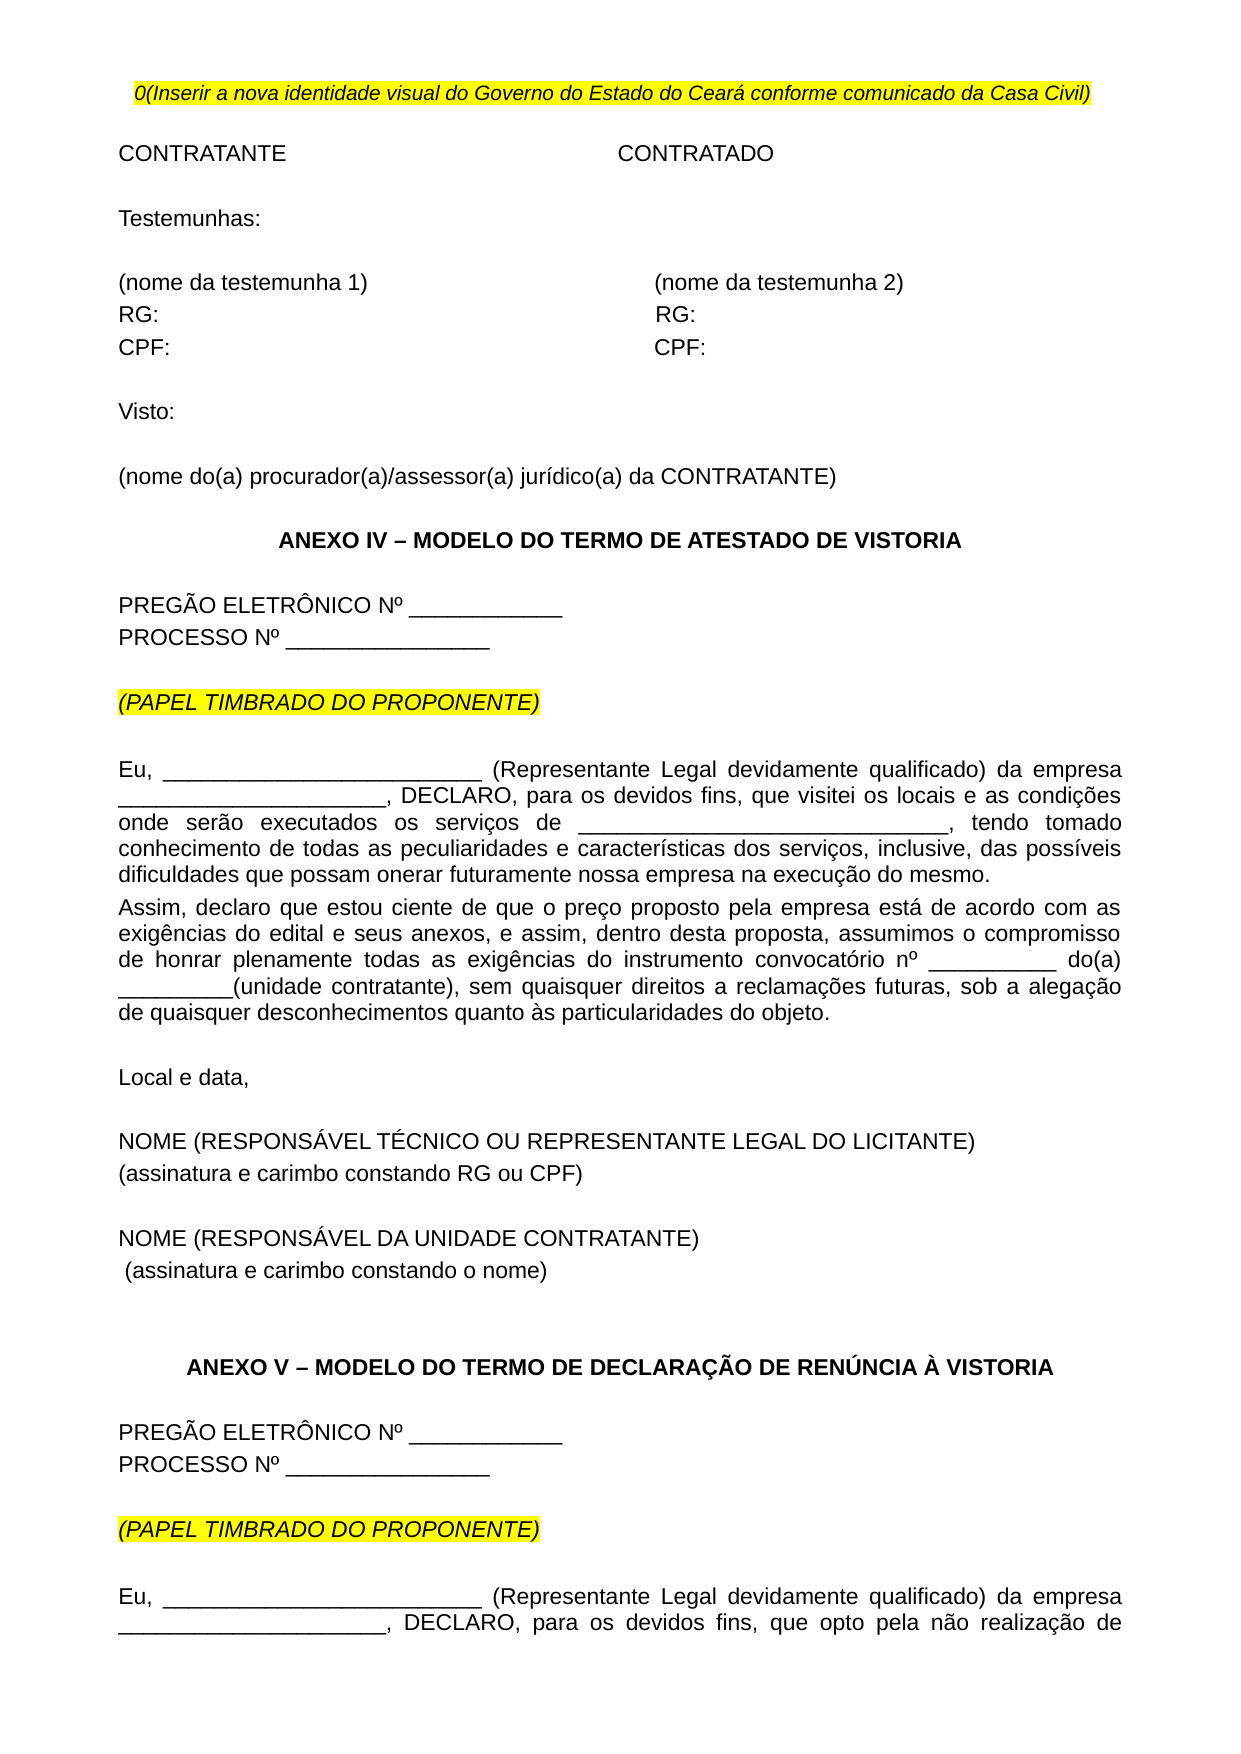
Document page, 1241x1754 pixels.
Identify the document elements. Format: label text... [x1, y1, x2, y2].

text Visto: [118, 398, 1122, 424]
text Testemunhas: [118, 204, 1122, 231]
text ANEXO V – MODELO DO TERMO DE DECLARAÇÃO DE RENÚNCIA À VISTORIA [118, 1354, 1122, 1381]
text Local e data, [118, 1063, 1122, 1090]
text PROCESSO Nº ________________ [118, 624, 1122, 651]
text NOME (RESPONSÁVEL TÉCNICO OU REPRESENTANTE LEGAL DO LICITANTE) [118, 1128, 1122, 1154]
text Eu, _________________________ (Representante Legal devidamente qualificado) da empresa _____________________, DECLARO, para os devidos fins, que opto pela não realização de [118, 1583, 1122, 1635]
text (assinatura e carimbo constando o nome) [118, 1257, 1122, 1284]
text RG: RG: [118, 301, 1122, 328]
text PROCESSO Nº ________________ [118, 1451, 1122, 1477]
text (nome do(a) procurador(a)/assessor(a) jurídico(a) da CONTRATANTE) [118, 463, 1122, 489]
text Assim, declaro que estou ciente de que o preço proposto pela empresa está de acordo com as exigências do edital e seus anexos, e assim, dentro desta proposta, assumimos o compromisso de honrar plenamente todas as exigências do instrumento convocatório nº __________ do(a) _________(unidade contratante), sem quaisquer direitos a reclamações futuras, sob a alegação de quaisquer desconhecimentos quanto às particularidades do objeto. [118, 893, 1122, 1025]
text PREGÃO ELETRÔNICO Nº ____________ [118, 1419, 1122, 1445]
text PREGÃO ELETRÔNICO Nº ____________ [118, 592, 1122, 618]
text NOME (RESPONSÁVEL DA UNIDADE CONTRATANTE) [118, 1225, 1122, 1251]
text ANEXO IV – MODELO DO TERMO DE ATESTADO DE VISTORIA [118, 527, 1122, 554]
text (nome da testemunha 1) (nome da testemunha 2) [118, 269, 1122, 295]
text (PAPEL TIMBRADO DO PROPONENTE) [118, 689, 1122, 715]
text (PAPEL TIMBRADO DO PROPONENTE) [118, 1516, 1122, 1542]
text CPF: CPF: [118, 334, 1122, 360]
text CONTRATANTE CONTRATADO [118, 140, 1122, 166]
text Eu, _________________________ (Representante Legal devidamente qualificado) da empresa _____________________, DECLARO, para os devidos fins, que visitei os locais e as condições onde serão executados os serviços de _____________________________, tendo tomado conhecimento de todas as peculiaridades e características dos serviços, inclusive, das possíveis dificuldades que possam onerar futuramente nossa empresa na execução do mesmo. [118, 756, 1122, 888]
text (assinatura e carimbo constando RG ou CPF) [118, 1160, 1122, 1187]
